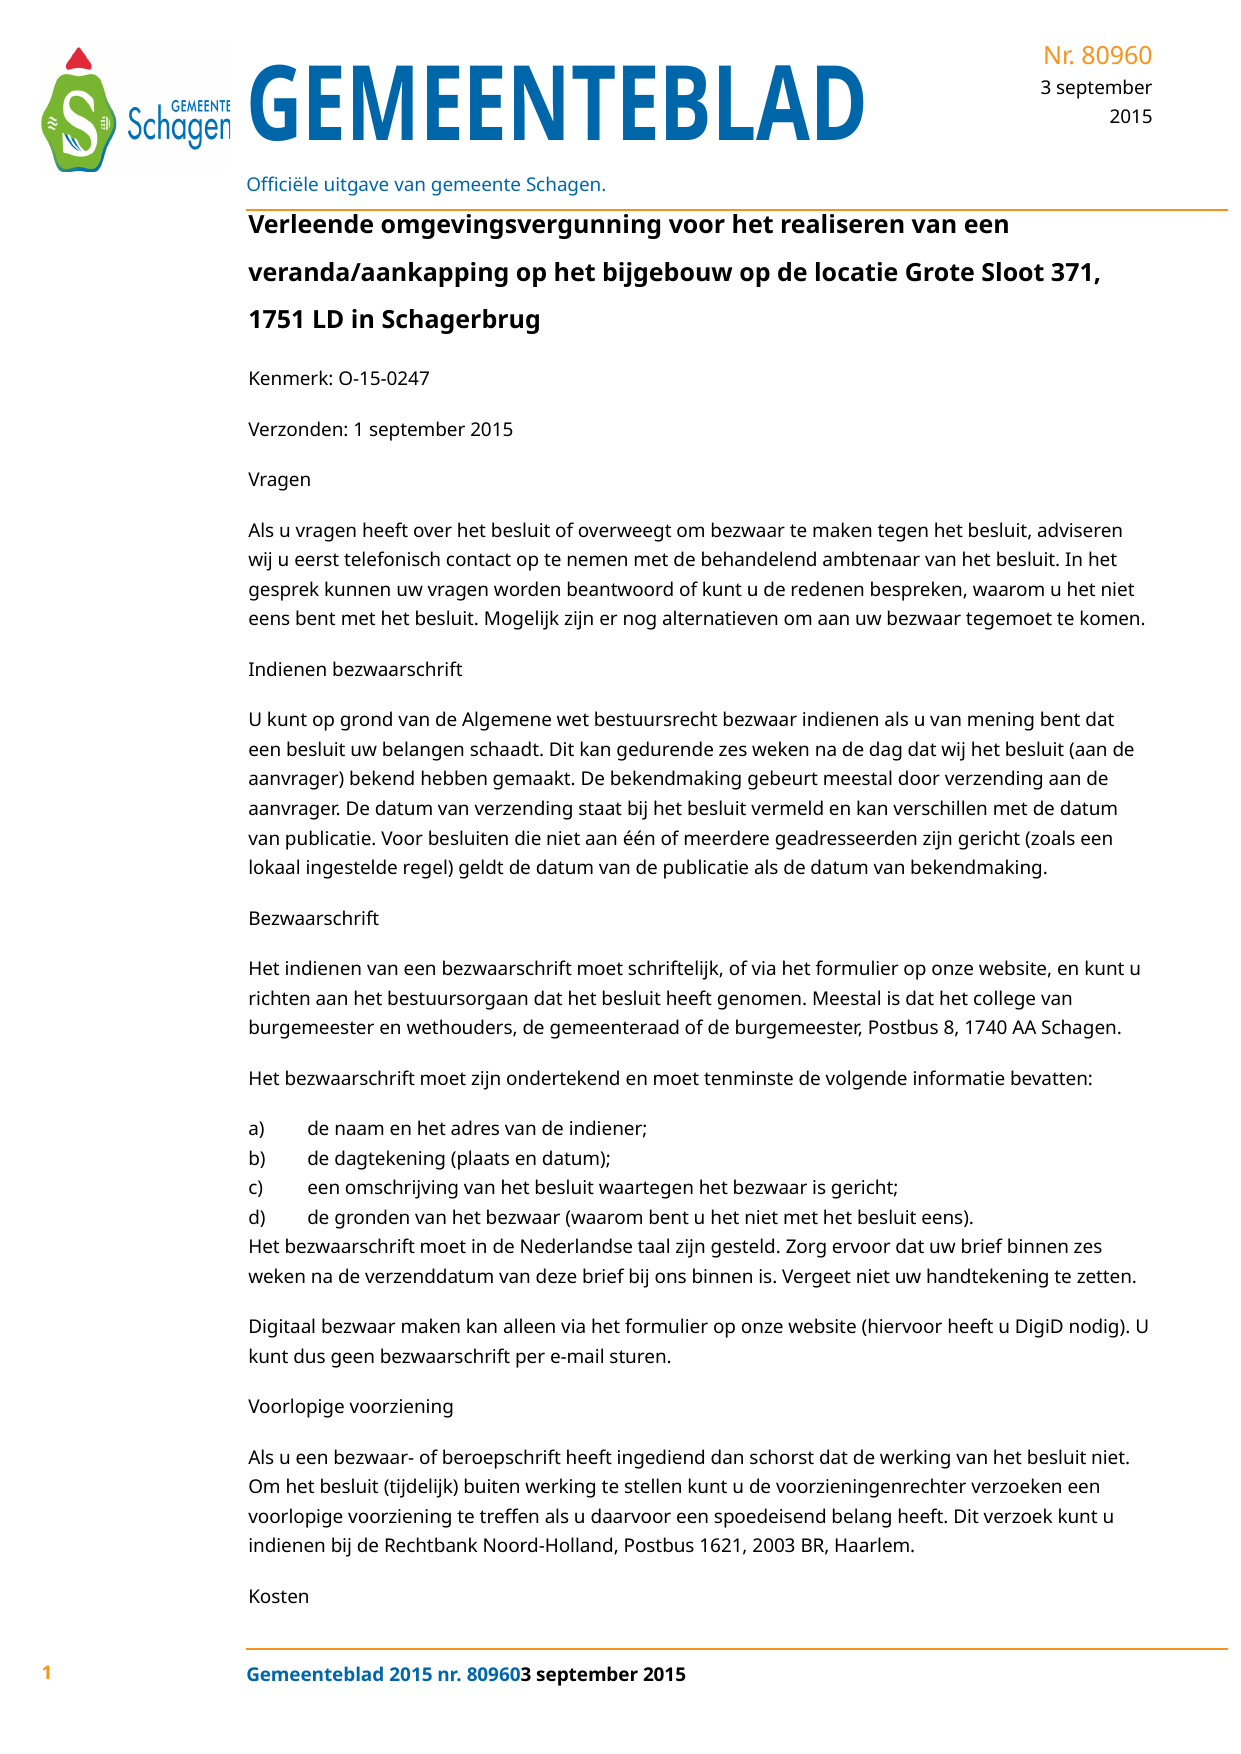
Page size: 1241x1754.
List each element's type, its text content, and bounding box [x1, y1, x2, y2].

list de dagtekening (plaats en datum); [248, 1145, 1152, 1170]
text Digitaal bezwaar maken kan alleen via het formulier op onze website (hiervoor heeft u DigiD nodig). U kunt dus geen bezwaarschrift per e-mail sturen. [248, 1313, 1152, 1369]
text Als u een bezwaar- of beroepschrift heeft ingediend dan schorst dat de werking van het besluit niet. Om het besluit (tijdelijk) buiten werking te stellen kunt u de voorzieningenrechter verzoeken een voorlopige voorziening te treffen als u daarvoor een spoedeisend belang heeft. Dit verzoek kunt u indienen bij de Rechtbank Noord-Holland, Postbus 1621, 2003 BR, Haarlem. [248, 1444, 1152, 1558]
text Indienen bezwaarschrift [248, 656, 1152, 682]
text Het indienen van een bezwaarschrift moet schriftelijk, of via het formulier op onze website, en kunt u richten aan het bestuursorgaan dat het besluit heeft genomen. Meestal is dat het college van burgemeester en wethouders, de gemeenteraad of de burgemeester, Postbus 8, 1740 AA Schagen. [248, 955, 1152, 1040]
text Als u vragen heeft over het besluit of overweegt om bezwaar te maken tegen het besluit, adviseren wij u eerst telefonisch contact op te nemen met de behandelend ambtenaar van het besluit. In het gesprek kunnen uw vragen worden beantwoord of kunt u de redenen bespreken, waarom u het niet eens bent met het besluit. Mogelijk zijn er nog alternatieven om aan uw bezwaar tegemoet te komen. [248, 517, 1152, 631]
text Kosten [248, 1583, 1152, 1609]
text Kenmerk: O-15-0247 [248, 366, 1152, 391]
text Voorlopige voorziening [248, 1393, 1152, 1419]
text Bezwaarschrift [248, 905, 1152, 930]
list een omschrijving van het besluit waartegen het bezwaar is gericht; [248, 1174, 1152, 1200]
picture [41, 47, 231, 172]
text U kunt op grond van de Algemene wet bestuursrecht bezwaar indienen als u van mening bent dat een besluit uw belangen schaadt. Dit kan gedurende zes weken na de dag dat wij het besluit (aan de aanvrager) bekend hebben gemaakt. De bekendmaking gebeurt meestal door verzending aan de aanvrager. De datum van verzending staat bij het besluit vermeld en kan verschillen met de datum van publicatie. Voor besluiten die niet aan één of meerdere geadresseerden zijn gericht (zoals een lokaal ingestelde regel) geldt de datum van de publicatie als de datum van bekendmaking. [248, 706, 1152, 880]
text Vragen [248, 466, 1152, 492]
text Verzonden: 1 september 2015 [248, 416, 1152, 442]
text Het bezwaarschrift moet zijn ondertekend en moet tenminste de volgende informatie bevatten: [248, 1065, 1152, 1090]
text Het bezwaarschrift moet in de Nederlandse taal zijn gesteld. Zorg ervoor dat uw brief binnen zes weken na de verzenddatum van deze brief bij ons binnen is. Vergeet niet uw handtekening te zetten. [248, 1233, 1152, 1289]
list de naam en het adres van de indiener; [248, 1115, 1152, 1141]
text Verleende omgevingsvergunning voor het realiseren van een veranda/aankapping op het bijgebouw op de locatie Grote Sloot 371, 1751 LD in Schagerbrug [248, 211, 1152, 336]
list de gronden van het bezwaar (waarom bent u het niet met het besluit eens). [248, 1204, 1152, 1229]
